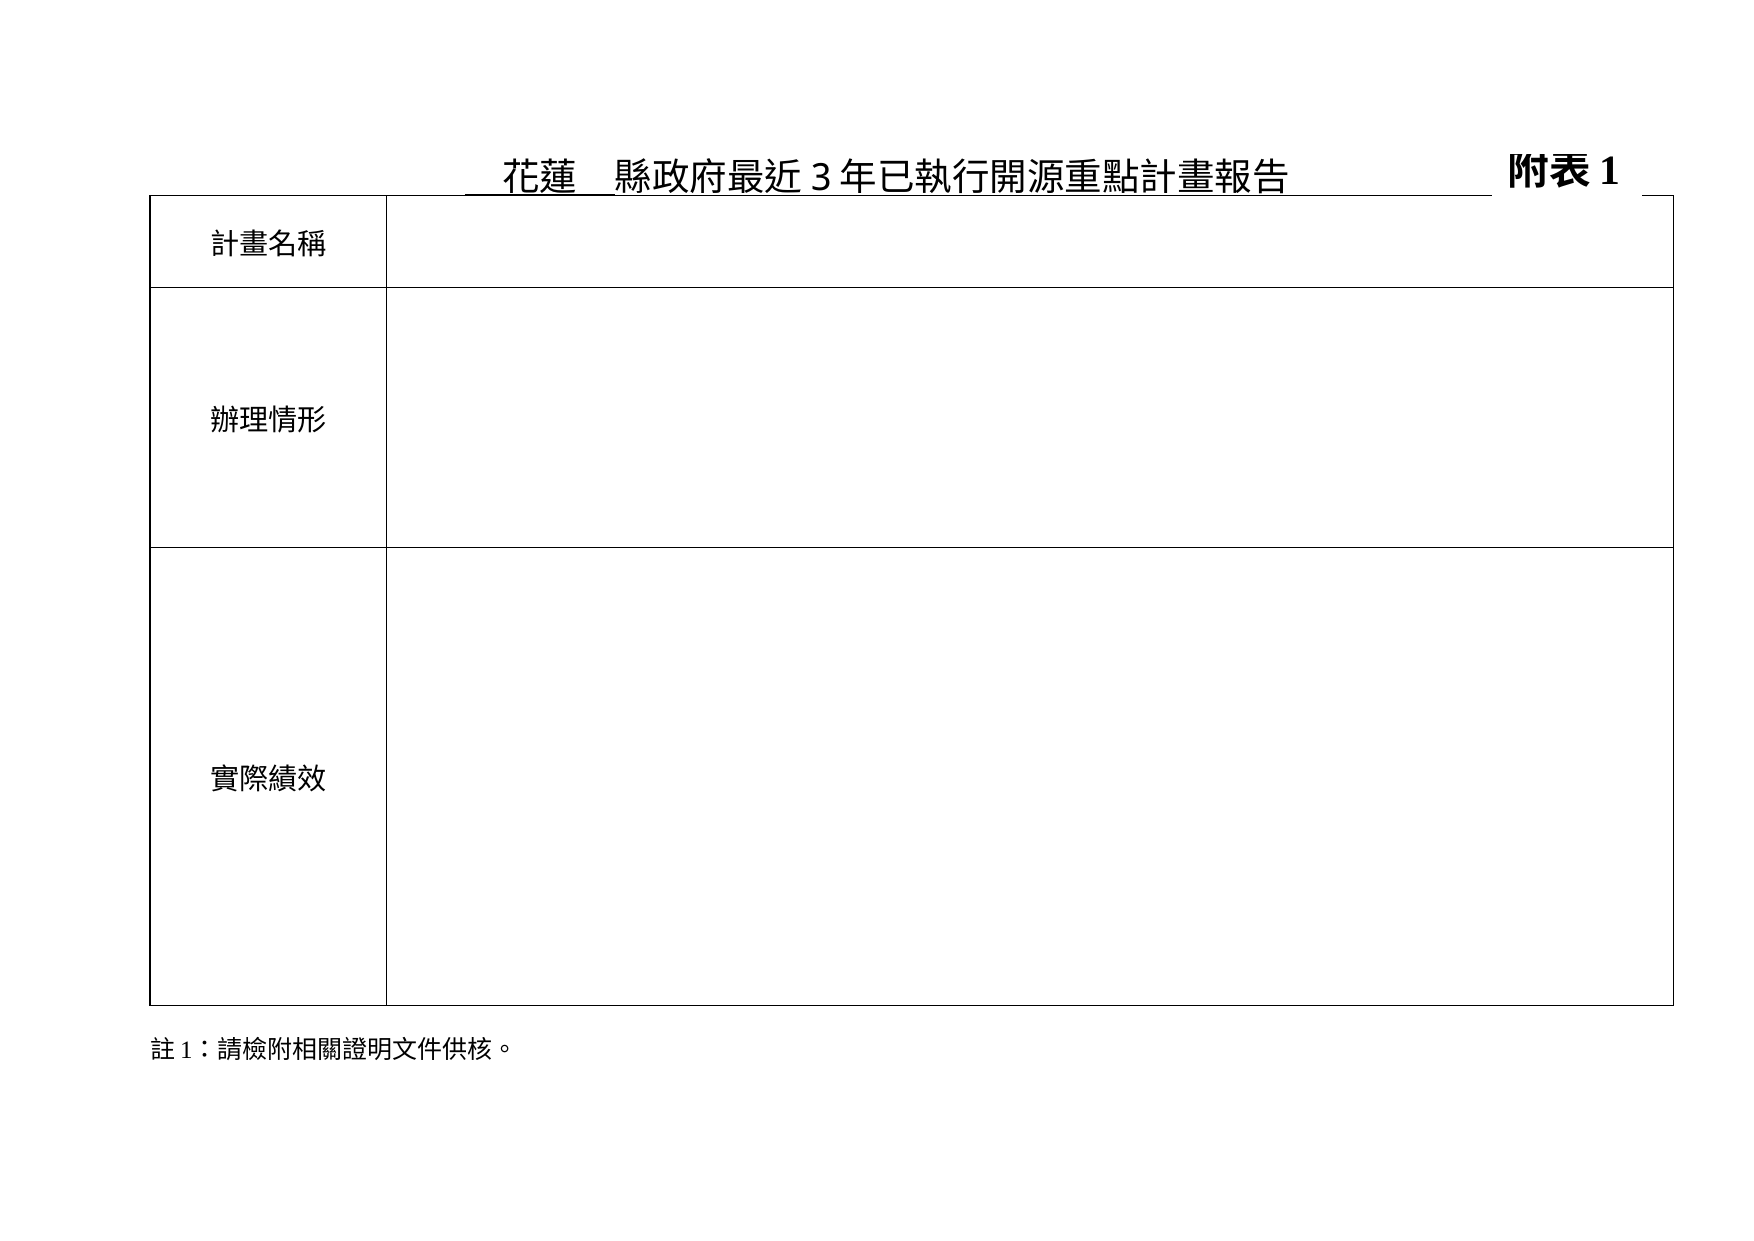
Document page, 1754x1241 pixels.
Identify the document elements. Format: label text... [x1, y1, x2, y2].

text 附表1 [1540, 154, 1627, 188]
table_cell [387, 288, 1673, 547]
text 附表1 [1530, 154, 1540, 188]
text 註1：請檢附相關證明文件供核。 [150, 1006, 1604, 1069]
table_header 計畫名稱 [151, 196, 386, 287]
table_cell [387, 548, 1673, 1005]
text 附表1 [1514, 154, 1526, 188]
table_header [387, 196, 1673, 287]
table_cell 實際績效 [151, 548, 386, 1005]
table_cell 辦理情形 [151, 288, 386, 547]
text 花蓮 縣政府最近3年已執行開源重點計畫報告 [150, 133, 1642, 196]
